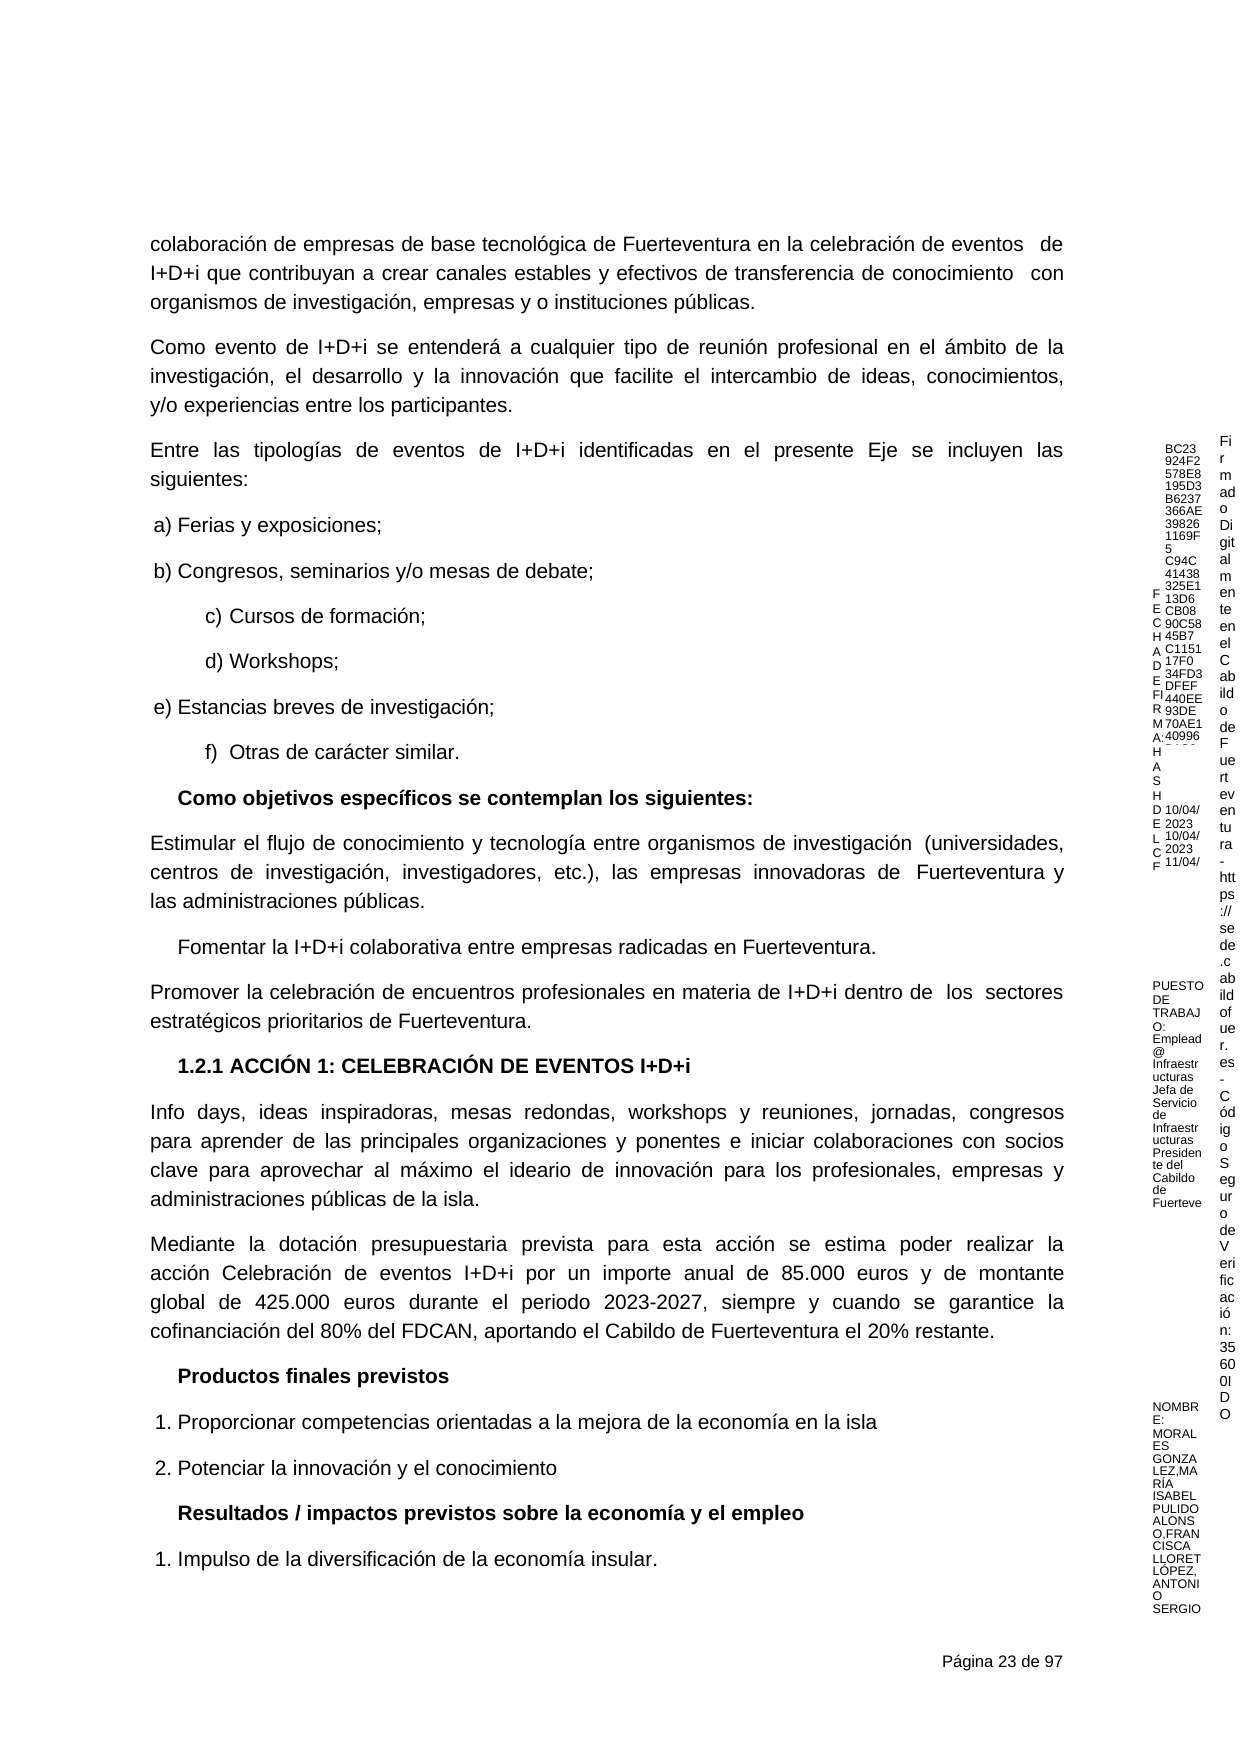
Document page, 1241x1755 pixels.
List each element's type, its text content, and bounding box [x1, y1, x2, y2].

text Firmado Digitalmente en el Cabildo de Fuerteventura - https://sede.cabildofuer.es - Código Seguro de Verificación: 35600IDOC291E37363AC944648A7 [1219, 433, 1236, 1419]
text 10/04/2023 [1165, 831, 1204, 856]
text 10/04/2023 [1165, 804, 1204, 831]
list Otras de carácter similar. [205, 740, 1150, 764]
text Emplead@ Infraestructuras [1152, 1034, 1204, 1084]
subtitle [1163, 785, 1217, 870]
text Promover la celebración de encuentros profesionales en materia de I+D+i dentro de los sectores estratégicos prioritarios de Fuerteventura. [150, 980, 1064, 1033]
subtitle Productos finales previstos [177, 1364, 1217, 1388]
list FECHA DE FIRMA: HASH DEL CERTIFICADO: [1152, 587, 1167, 870]
list Workshops; [205, 649, 1150, 673]
list [1204, 1456, 1241, 1479]
text Como evento de I+D+i se entenderá a cualquier tipo de reunión profesional en el ámbito de la investigación, el desarrollo y la innovación que facilite el intercambio de ideas, conocimientos, y/o experiencias entre los participantes. [150, 335, 1064, 417]
list MORALES GONZALEZ,MARÍA ISABEL PULIDO ALONSO,FRANCISCA LLORET LÓPEZ,ANTONIO SERGIO [1152, 1428, 1203, 1616]
text Jefa de Servicio de Infraestructuras Presidente del Cabildo de Fuerteventura [1152, 1084, 1203, 1208]
text Estimular el flujo de conocimiento y tecnología entre organismos de investigación (universidades, centros de investigación, investigadores, etc.), las empresas innovadoras de Fuerteventura y las administraciones públicas. [150, 831, 1064, 913]
list Impulso de la diversificación de la economía insular. [154, 1546, 1150, 1570]
text Fomentar la I+D+i colaborativa entre empresas radicadas en Fuerteventura. [177, 934, 1217, 958]
list Otras de carácter similar. [1167, 740, 1217, 764]
text BC23924F2578E8195D3B6237366AE398261169F5 C94C41438325E113D6CB0890C5845B7C115117F0 34FD3DFEF440EE93DE70AE140996B1C6668F08F5 [1165, 443, 1203, 744]
text Mediante la dotación presupuestaria prevista para esta acción se estima poder realizar la acción Celebración de eventos I+D+i por un importe anual de 85.000 euros y de montante global de 425.000 euros durante el periodo 2023-2027, siempre y cuando se garantice la cofinanciación del 80% del FDCAN, aportando el Cabildo de Fuerteventura el 20% restante. [150, 1232, 1064, 1343]
list Potenciar la innovación y el conocimiento [154, 1456, 1150, 1479]
text PUESTO DE TRABAJO: [1152, 980, 1204, 1034]
text 11/04/2023 [1165, 856, 1204, 870]
subtitle 1.2.1 ACCIÓN 1: CELEBRACIÓN DE EVENTOS I+D+i [177, 1054, 1150, 1078]
subtitle Como objetivos específicos se contemplan los siguientes: [177, 785, 1150, 809]
list NOMBRE: [1152, 1401, 1204, 1427]
text colaboración de empresas de base tecnológica de Fuerteventura en la celebración de eventos de I+D+i que contribuyan a crear canales estables y efectivos de transferencia de conocimiento con organismos de investigación, empresas y o instituciones públicas. [150, 232, 1064, 313]
list Proporcionar competencias orientadas a la mejora de la economía en la isla [154, 1400, 1241, 1627]
list [1204, 649, 1217, 673]
subtitle Resultados / impactos previstos sobre la economía y el empleo [177, 1501, 1150, 1524]
text Entre las tipologías de eventos de I+D+i identificadas en el presente Eje se incluyen las siguientes: [150, 438, 1064, 491]
list Cursos de formación; [205, 604, 1150, 628]
text Info days, ideas inspiradoras, mesas redondas, workshops y reuniones, jornadas, congresos para aprender de las principales organizaciones y ponentes e iniciar colaboraciones con socios clave para aprovechar al máximo el ideario de innovación para los profesionales, empresas y administraciones públicas de la isla. [150, 1100, 1065, 1211]
list Congresos, seminarios y/o mesas de debate; [153, 558, 1163, 582]
list Ferias y exposiciones; [153, 513, 1163, 537]
list Estancias breves de investigación; [153, 694, 1150, 718]
